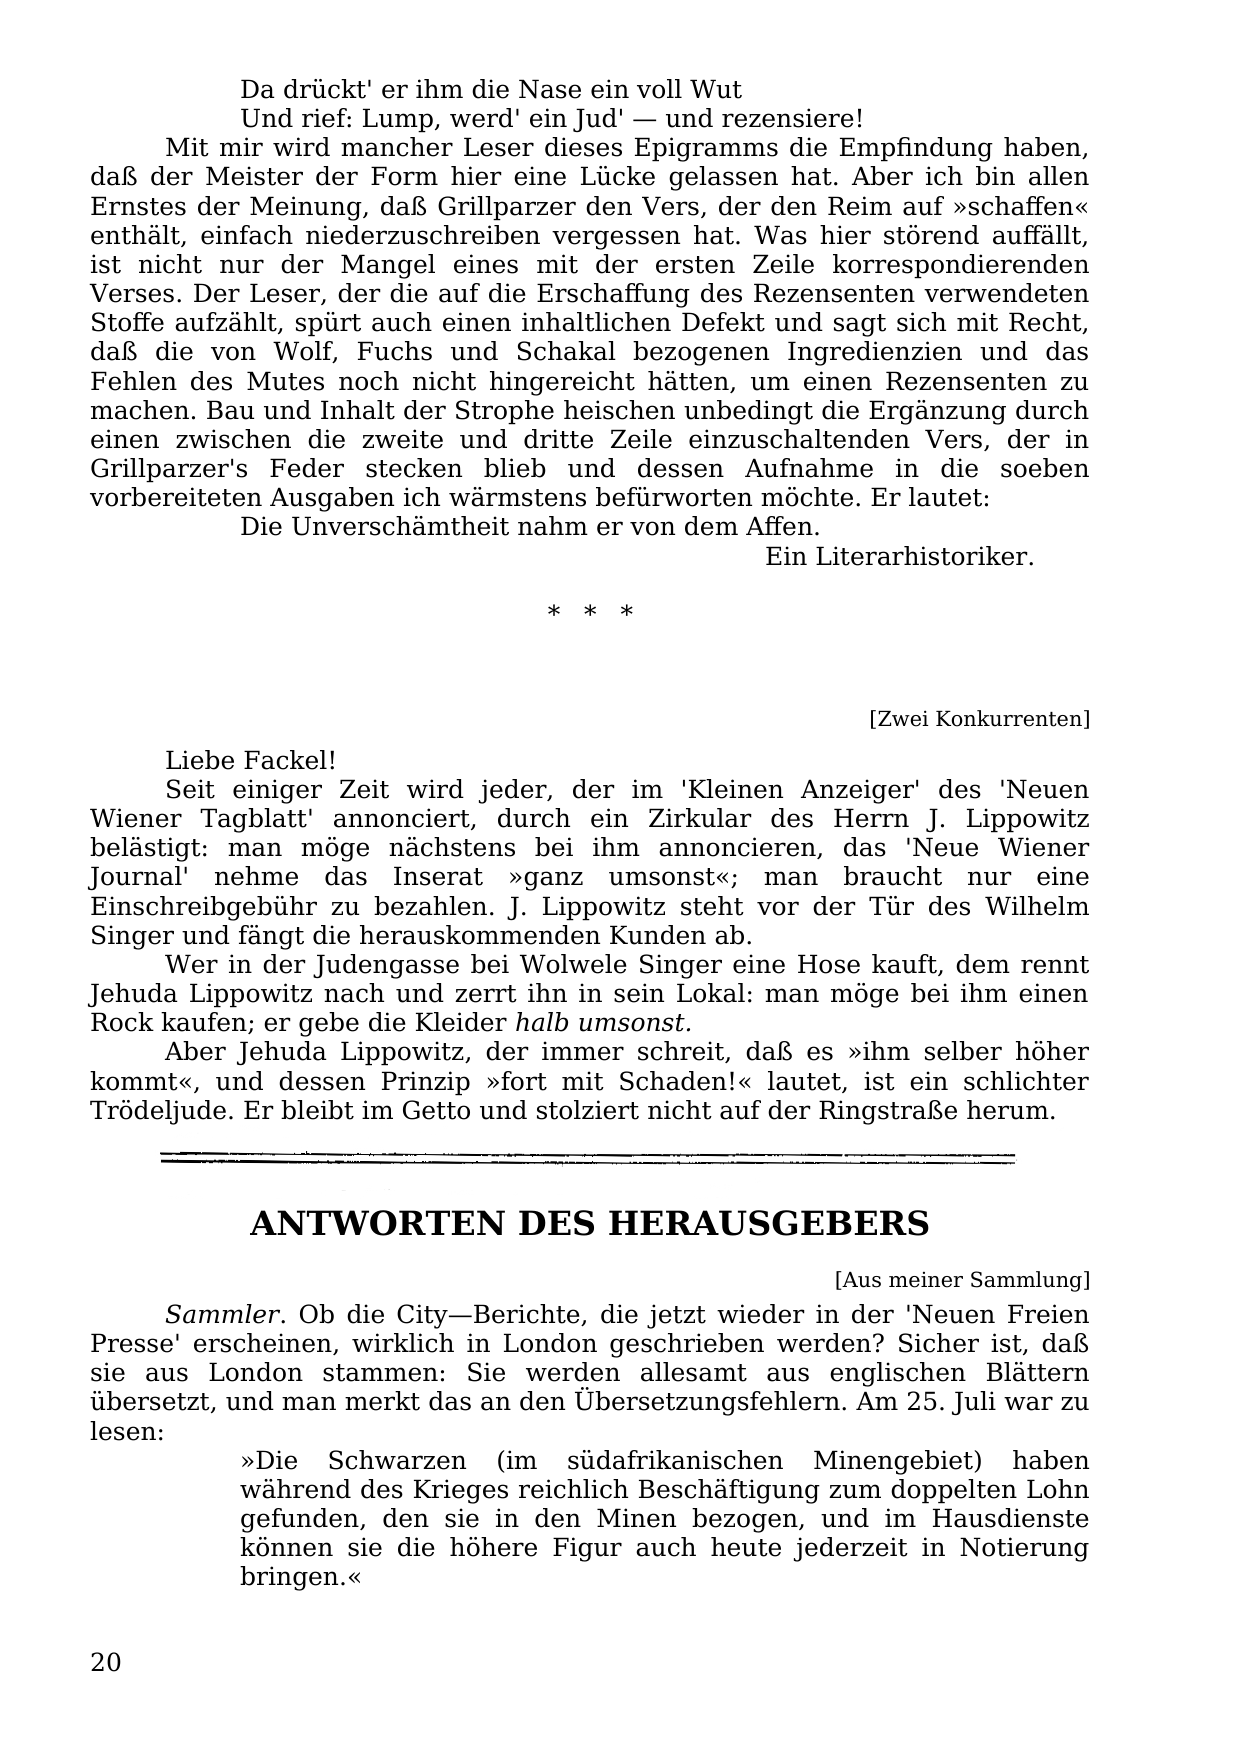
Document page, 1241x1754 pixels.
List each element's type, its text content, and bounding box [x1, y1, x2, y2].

text Die Unverschämtheit nahm er von dem Affen. [240, 512, 1091, 542]
picture [116, 1125, 1064, 1199]
text Seit einiger Zeit wird jeder, der im 'Kleinen Anzeiger' des 'Neuen Wiener Tagblatt' annonciert, durch ein Zirkular des Herrn J. Lippowitz belästigt: man möge nächstens bei ihm annoncieren, das 'Neue Wiener Journal' nehme das Inserat »ganz umsonst«; man braucht nur eine Einschreibgebühr zu bezahlen. J. Lippowitz steht vor der Tür des Wilhelm Singer und fängt die herauskommenden Kunden ab. [90, 775, 1091, 950]
text Ein Literarhistoriker. [90, 542, 1091, 571]
text Aber Jehuda Lippowitz, der immer schreit, daß es »ihm selber höher kommt«, und dessen Prinzip »fort mit Schaden!« lautet, ist ein schlichter Trödeljude. Er bleibt im Getto und stolziert nicht auf der Ringstraße herum. [90, 1037, 1091, 1125]
text Sammler. Ob die City—Berichte, die jetzt wieder in der 'Neuen Freien Presse' erscheinen, wirklich in London geschrieben werden? Sicher ist, daß sie aus London stammen: Sie werden allesamt aus englischen Blättern übersetzt, und man merkt das an den Übersetzungsfehlern. Am 25. Juli war zu lesen: [90, 1292, 1091, 1446]
text Liebe Fackel! [90, 731, 1091, 775]
text Wer in der Judengasse bei Wolwele Singer eine Hose kauft, dem rennt Jehuda Lippowitz nach und zerrt ihn in sein Lokal: man möge bei ihm einen Rock kaufen; er gebe die Kleider halb umsonst. [90, 950, 1091, 1037]
text * * * [90, 600, 1091, 629]
text [Aus meiner Sammlung] [90, 1268, 1091, 1292]
text »Die Schwarzen (im südafrikanischen Minengebiet) haben während des Krieges reichlich Beschäftigung zum doppelten Lohn gefunden, den sie in den Minen bezogen, und im Hausdienste können sie die höhere Figur auch heute jederzeit in Notierung bringen.« [240, 1446, 1091, 1592]
text ANTWORTEN DES HERAUSGEBERS [90, 1125, 1091, 1243]
text Da drückt' er ihm die Nase ein voll Wut [240, 75, 1091, 104]
text [Zwei Konkurrenten] [90, 707, 1091, 731]
text Mit mir wird mancher Leser dieses Epigramms die Empfindung haben, daß der Meister der Form hier eine Lücke gelassen hat. Aber ich bin allen Ernstes der Meinung, daß Grillparzer den Vers, der den Reim auf »schaffen« enthält, einfach niederzuschreiben vergessen hat. Was hier störend auffällt, ist nicht nur der Mangel eines mit der ersten Zeile korrespondierenden Verses. Der Leser, der die auf die Erschaffung des Rezensenten verwendeten Stoffe aufzählt, spürt auch einen inhaltlichen Defekt und sagt sich mit Recht, daß die von Wolf, Fuchs und Schakal bezogenen Ingredienzien und das Fehlen des Mutes noch nicht hingereicht hätten, um einen Rezensenten zu machen. Bau und Inhalt der Strophe heischen unbedingt die Ergänzung durch einen zwischen die zweite und dritte Zeile einzuschaltenden Vers, der in Grillparzer's Feder stecken blieb und dessen Aufnahme in die soeben vorbereiteten Ausgaben ich wärmstens befürworten möchte. Er lautet: [90, 133, 1091, 512]
text Und rief: Lump, werd' ein Jud' — und rezensiere! [240, 104, 1091, 133]
